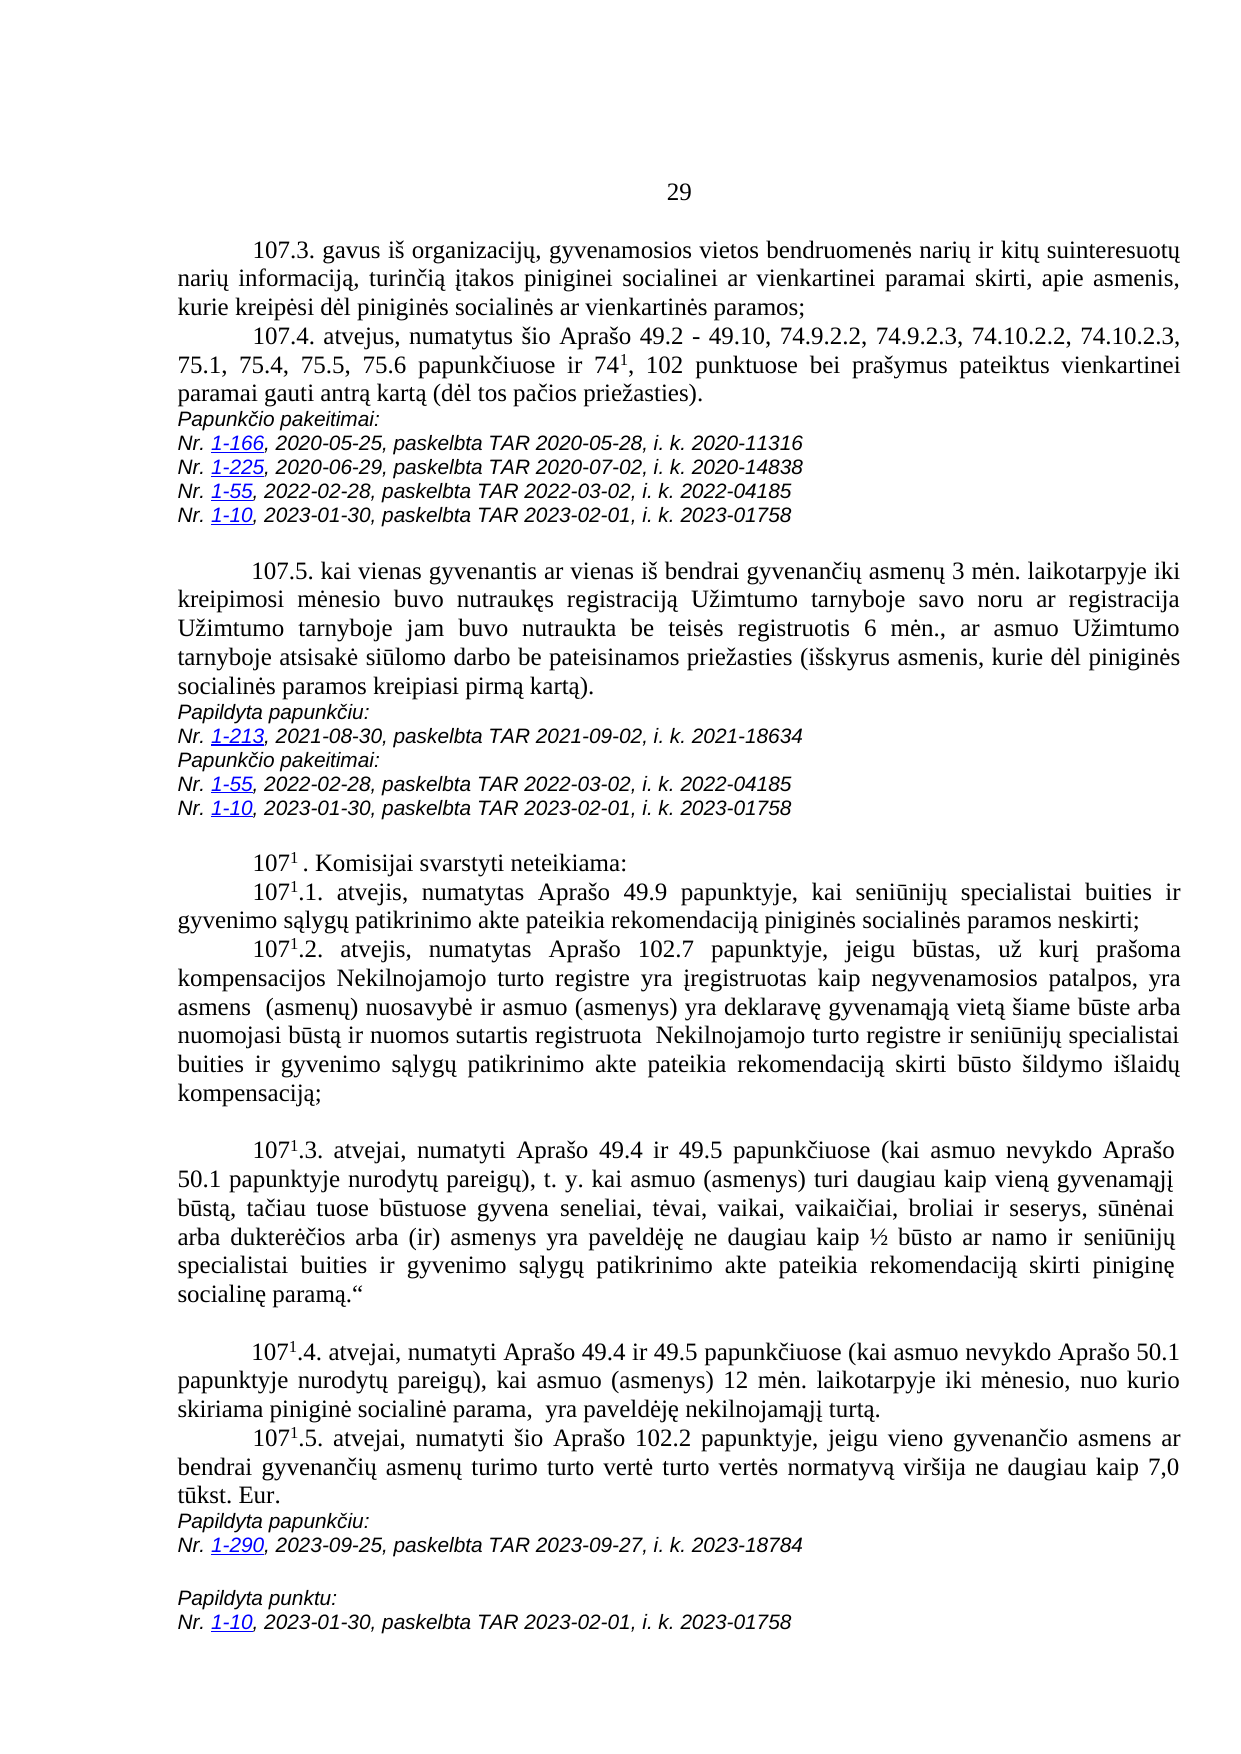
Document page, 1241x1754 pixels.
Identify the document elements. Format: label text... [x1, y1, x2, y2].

text 1071.1. atvejis, numatytas Aprašo 49.9 papunktyje, kai seniūnijų specialistai buities ir gyvenimo sąlygų patikrinimo akte pateikia rekomendaciją piniginės socialinės paramos neskirti; [177, 877, 1181, 934]
text Nr. 1-225, 2020-06-29, paskelbta TAR 2020-07-02, i. k. 2020-14838 [177, 455, 1181, 479]
text Papildyta papunkčiu: [177, 1509, 1181, 1533]
text 1071.4. atvejai, numatyti Aprašo 49.4 ir 49.5 papunkčiuose (kai asmuo nevykdo Aprašo 50.1 papunktyje nurodytų pareigų), kai asmuo (asmenys) 12 mėn. laikotarpyje iki mėnesio, nuo kurio skiriama piniginė socialinė parama, yra paveldėję nekilnojamąjį turtą. [177, 1337, 1181, 1423]
text 107.4. atvejus, numatytus šio Aprašo 49.2 - 49.10, 74.9.2.2, 74.9.2.3, 74.10.2.2, 74.10.2.3, 75.1, 75.4, 75.5, 75.6 papunkčiuose ir 741, 102 punktuose bei prašymus pateiktus vienkartinei paramai gauti antrą kartą (dėl tos pačios priežasties). [177, 321, 1181, 407]
text Nr. 1-10, 2023-01-30, paskelbta TAR 2023-02-01, i. k. 2023-01758 [177, 503, 1181, 527]
text Nr. 1-10, 2023-01-30, paskelbta TAR 2023-02-01, i. k. 2023-01758 [177, 795, 1181, 819]
text 107.5. kai vienas gyvenantis ar vienas iš bendrai gyvenančių asmenų 3 mėn. laikotarpyje iki kreipimosi mėnesio buvo nutraukęs registraciją Užimtumo tarnyboje savo noru ar registracija Užimtumo tarnyboje jam buvo nutraukta be teisės registruotis 6 mėn., ar asmuo Užimtumo tarnyboje atsisakė siūlomo darbo be pateisinamos priežasties (išskyrus asmenis, kurie dėl piniginės socialinės paramos kreipiasi pirmą kartą). [177, 556, 1181, 699]
text Nr. 1-55, 2022-02-28, paskelbta TAR 2022-03-02, i. k. 2022-04185 [177, 479, 1181, 503]
text 107.3. gavus iš organizacijų, gyvenamosios vietos bendruomenės narių ir kitų suinteresuotų narių informaciją, turinčią įtakos piniginei socialinei ar vienkartinei paramai skirti, apie asmenis, kurie kreipėsi dėl piniginės socialinės ar vienkartinės paramos; [177, 235, 1181, 321]
text Papunkčio pakeitimai: [177, 747, 1181, 771]
text Nr. 1-166, 2020-05-25, paskelbta TAR 2020-05-28, i. k. 2020-11316 [177, 431, 1181, 455]
text Papildyta papunkčiu: [177, 699, 1181, 723]
text Papunkčio pakeitimai: [177, 407, 1181, 431]
text Nr. 1-10, 2023-01-30, paskelbta TAR 2023-02-01, i. k. 2023-01758 [177, 1610, 1181, 1634]
text 1071.2. atvejis, numatytas Aprašo 102.7 papunktyje, jeigu būstas, už kurį prašoma kompensacijos Nekilnojamojo turto registre yra įregistruotas kaip negyvenamosios patalpos, yra asmens (asmenų) nuosavybė ir asmuo (asmenys) yra deklaravę gyvenamąją vietą šiame būste arba nuomojasi būstą ir nuomos sutartis registruota Nekilnojamojo turto registre ir seniūnijų specialistai buities ir gyvenimo sąlygų patikrinimo akte pateikia rekomendaciją skirti būsto šildymo išlaidų kompensaciją; [177, 934, 1181, 1107]
subtitle 1071.3. atvejai, numatyti Aprašo 49.4 ir 49.5 papunkčiuose (kai asmuo nevykdo Aprašo 50.1 papunktyje nurodytų pareigų), t. y. kai asmuo (asmenys) turi daugiau kaip vieną gyvenamąjį būstą, tačiau tuose būstuose gyvena seneliai, tėvai, vaikai, vaikaičiai, broliai ir seserys, sūnėnai arba dukterėčios arba (ir) asmenys yra paveldėję ne daugiau kaip ½ būsto ar namo ir seniūnijų specialistai buities ir gyvenimo sąlygų patikrinimo akte pateikia rekomendaciją skirti piniginę socialinę paramą.“ [177, 1136, 1175, 1308]
text 1071 . Komisijai svarstyti neteikiama: [177, 848, 1181, 877]
text 1071.5. atvejai, numatyti šio Aprašo 102.2 papunktyje, jeigu vieno gyvenančio asmens ar bendrai gyvenančių asmenų turimo turto vertė turto vertės normatyvą viršija ne daugiau kaip 7,0 tūkst. Eur. [177, 1423, 1181, 1509]
text Nr. 1-55, 2022-02-28, paskelbta TAR 2022-03-02, i. k. 2022-04185 [177, 771, 1181, 795]
text Papildyta punktu: [177, 1586, 1181, 1610]
text Nr. 1-213, 2021-08-30, paskelbta TAR 2021-09-02, i. k. 2021-18634 [177, 723, 1181, 747]
text Nr. 1-290, 2023-09-25, paskelbta TAR 2023-09-27, i. k. 2023-18784 [177, 1533, 1181, 1557]
